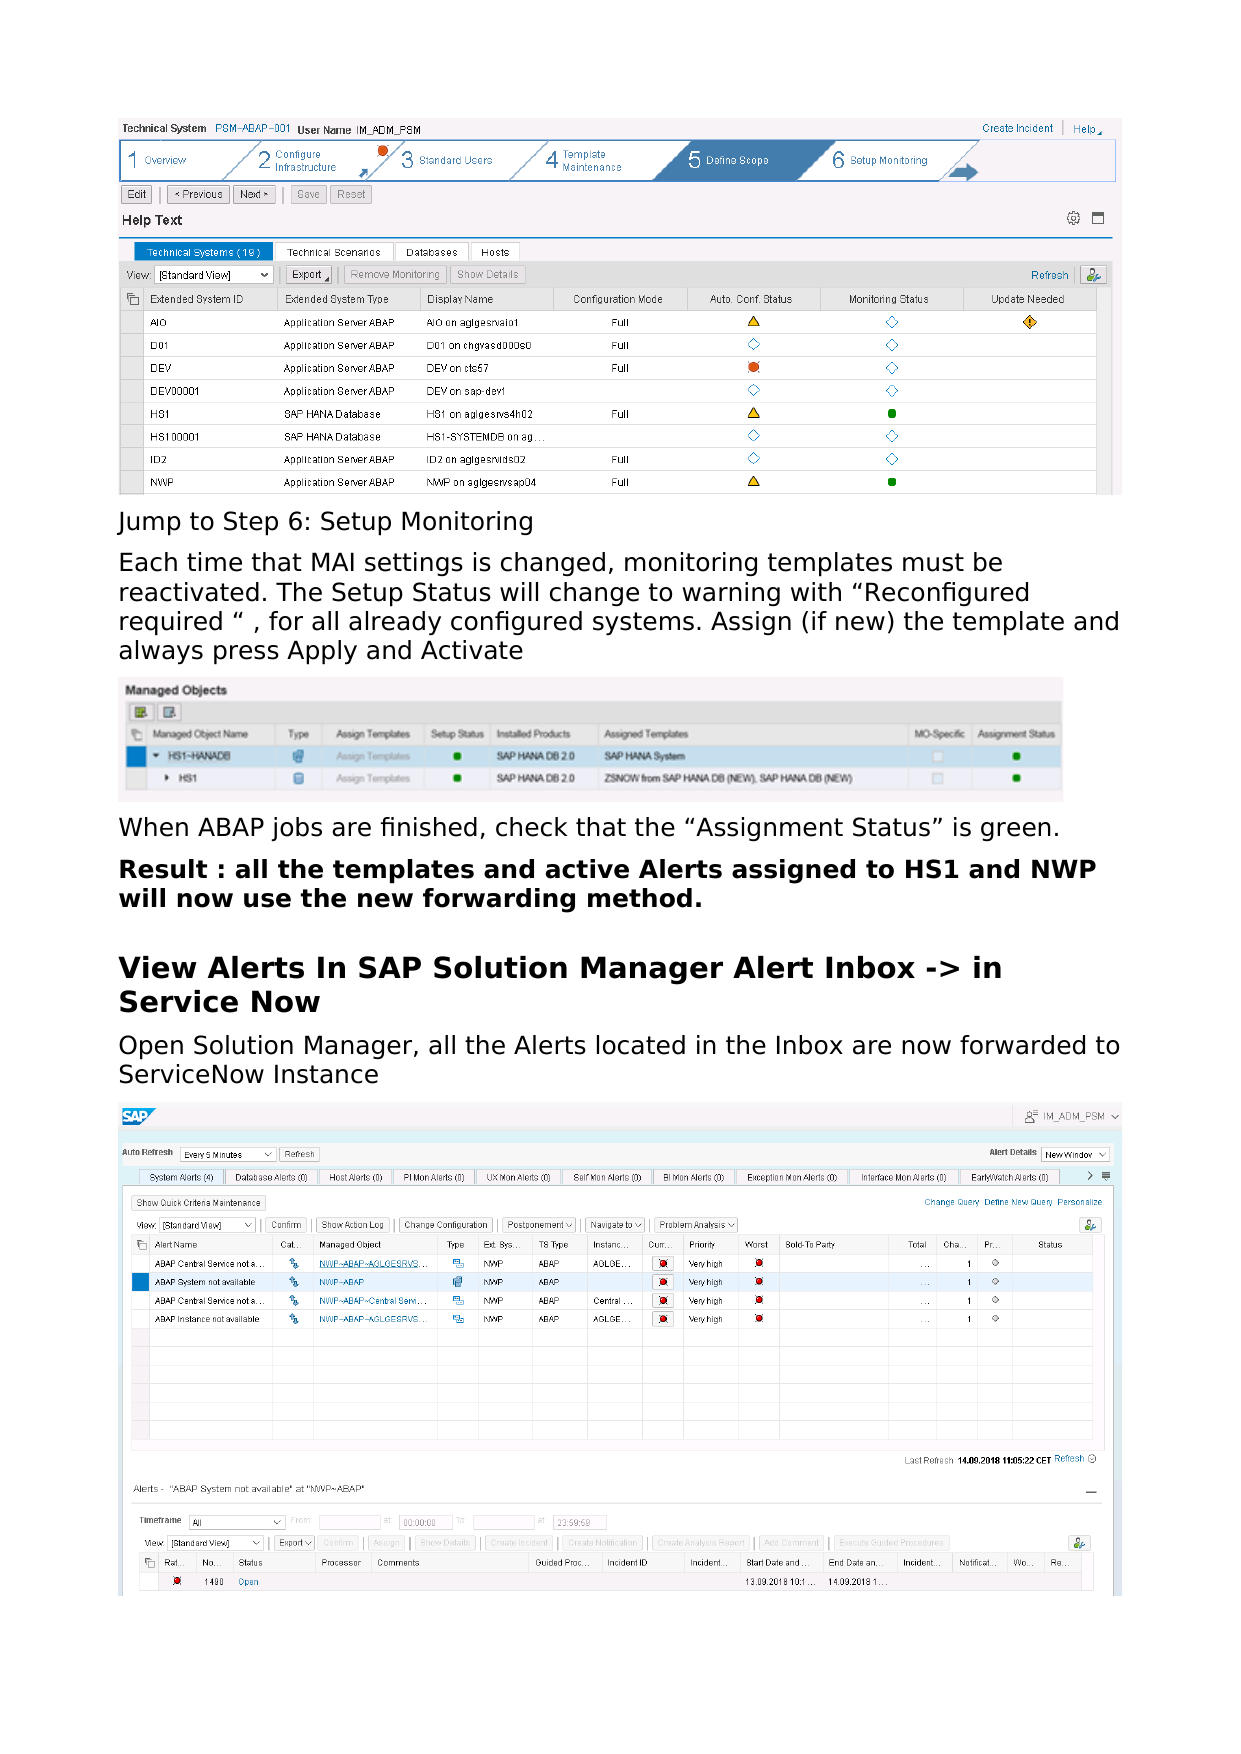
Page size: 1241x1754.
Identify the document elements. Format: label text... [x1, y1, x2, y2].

picture [118, 1102, 1123, 1596]
subtitle View Alerts In SAP Solution Manager Alert Inbox -> in Service Now [118, 951, 1122, 1019]
picture [118, 677, 1064, 802]
text Jump to Step 6: Setup Monitoring [118, 507, 1122, 536]
text Open Solution Manager, all the Alerts located in the Inbox are now forwarded to ServiceNow Instance [118, 1032, 1122, 1090]
picture [118, 118, 1123, 495]
text Each time that MAI settings is changed, monitoring templates must be reactivated. The Setup Status will change to warning with “Reconfigured required “ , for all already configured systems. Assign (if new) the template and always press Apply and Activate [118, 548, 1122, 665]
text When ABAP jobs are finished, check that the “Assignment Status” is green. [118, 814, 1122, 843]
text Result : all the templates and active Alerts assigned to HS1 and NWP will now use the new forwarding method. [118, 855, 1122, 914]
